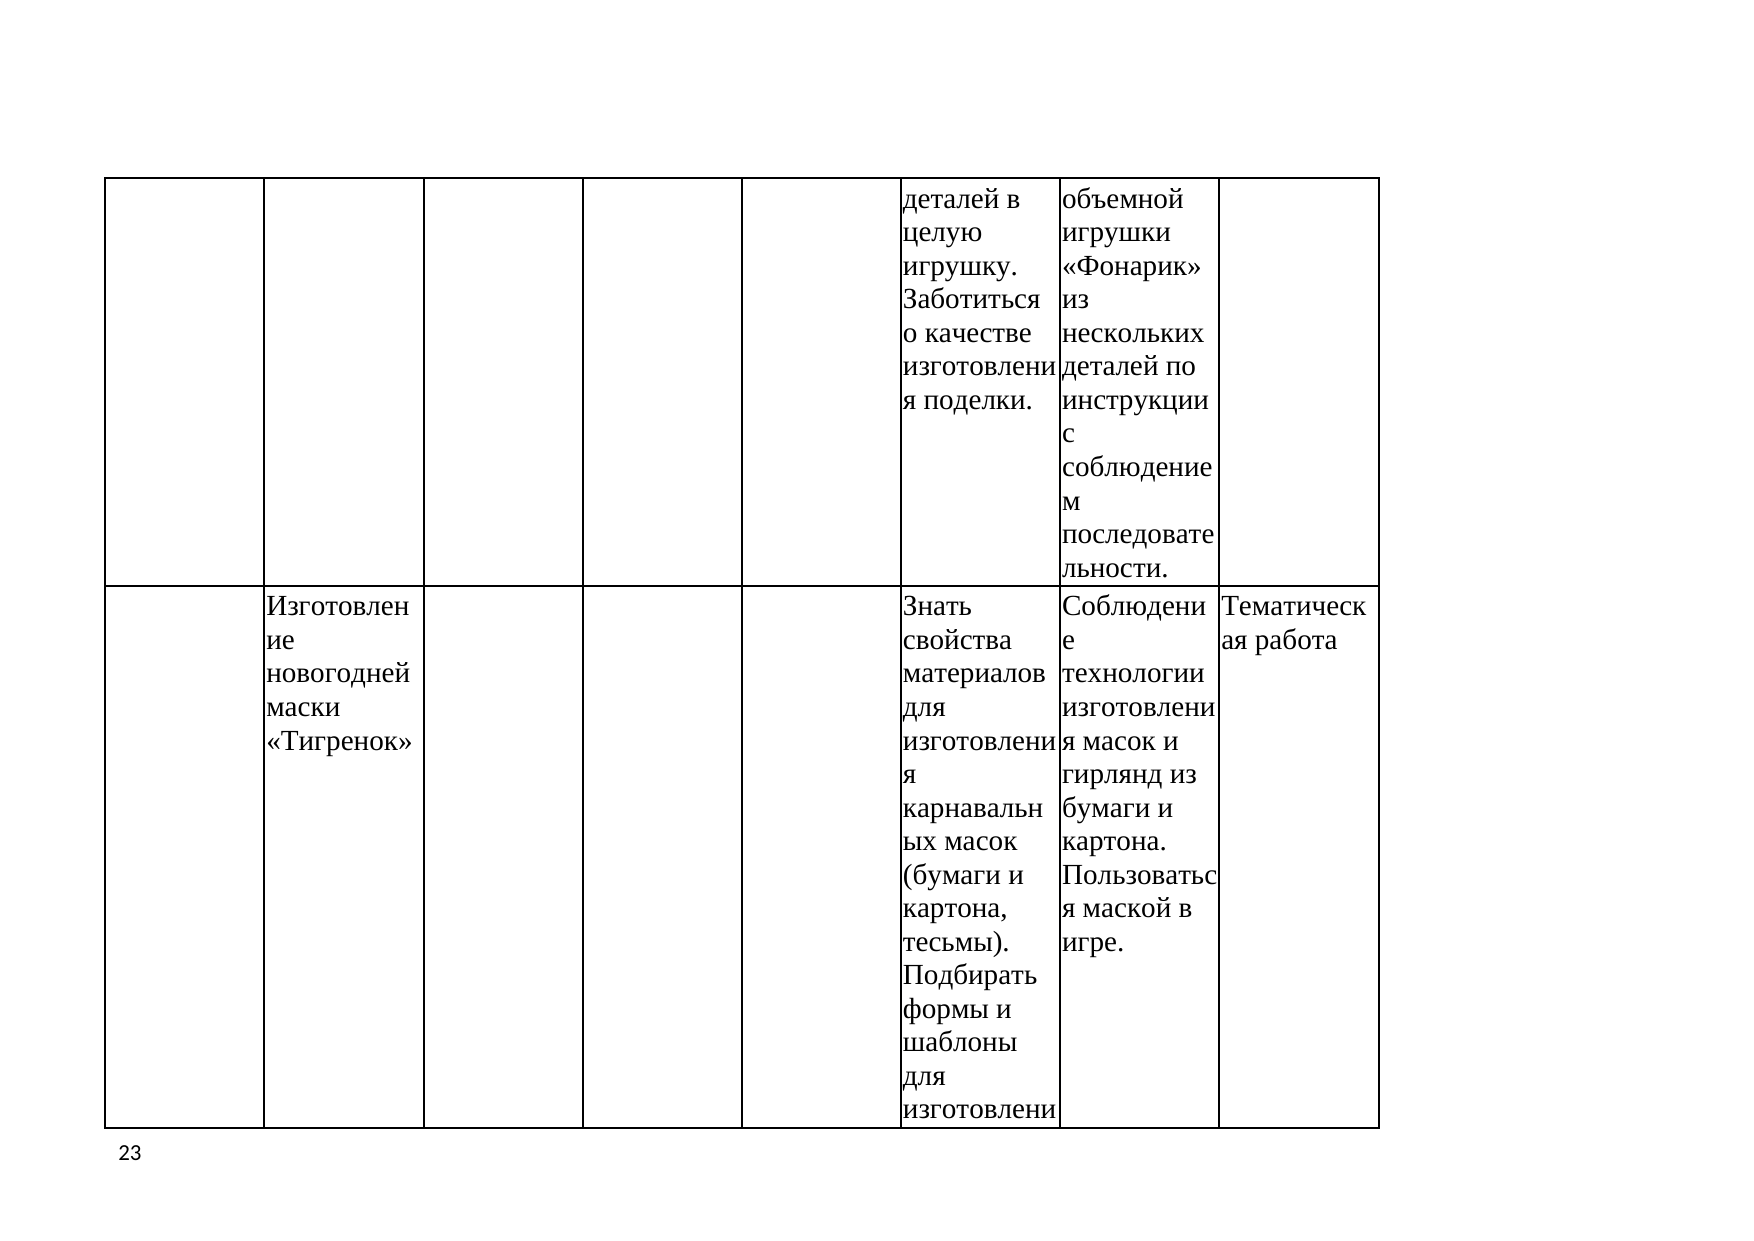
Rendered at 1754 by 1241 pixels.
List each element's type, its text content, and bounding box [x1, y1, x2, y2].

table_cell [106, 587, 263, 1127]
table_cell [584, 587, 741, 1127]
table_cell [265, 179, 423, 585]
table_cell деталей в целую игрушку. Заботиться о качестве изготовления поделки. [902, 179, 1059, 585]
table_cell Изготовление новогодней маски «Тигренок» [265, 587, 423, 1127]
table_cell [425, 587, 582, 1127]
table_cell [743, 179, 900, 585]
table_cell [106, 179, 263, 585]
table_cell Соблюдение технологии изготовления масок и гирлянд из бумаги и картона. Пользоваться маской в игре. [1061, 587, 1218, 1127]
table_cell Тематическая работа [1220, 587, 1378, 1127]
table_cell объемной игрушки «Фонарик» из нескольких деталей по инструкции с соблюдением последовательности. [1061, 179, 1218, 585]
table_cell Знать свойства материалов для изготовления карнавальных масок (бумаги и картона, тесьмы). Подбирать формы и шаблоны для изготовлени [902, 587, 1059, 1127]
table_cell [1220, 179, 1378, 585]
table_cell [743, 587, 900, 1127]
table_cell [425, 179, 582, 585]
table_cell [584, 179, 741, 585]
